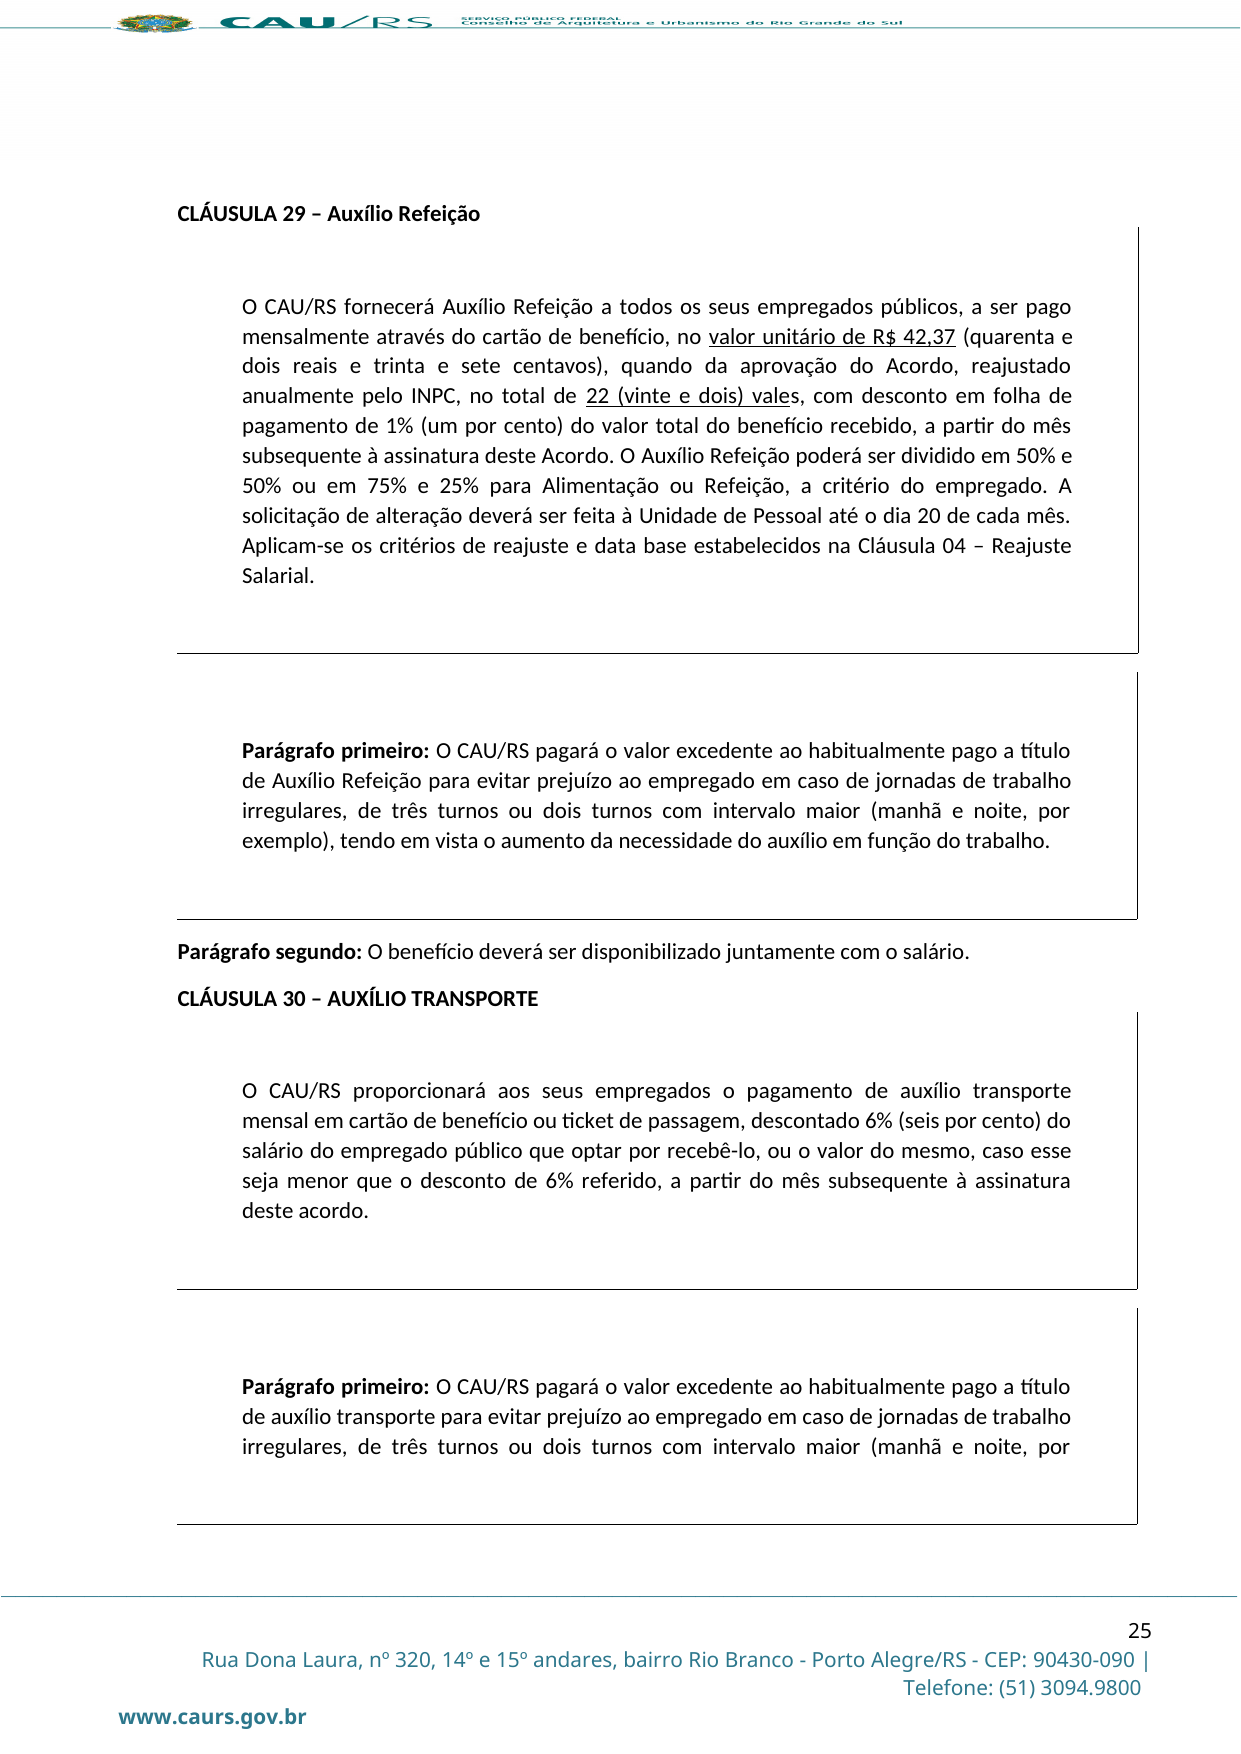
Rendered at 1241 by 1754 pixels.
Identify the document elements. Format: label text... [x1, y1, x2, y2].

text CLÁUSULA 30 – AUXÍLIO TRANSPORTE [177, 984, 1152, 1012]
text O CAU/RS proporcionará aos seus empregados o pagamento de auxílio transporte mensal em cartão de benefício ou ticket de passagem, descontado 6% (seis por cento) do salário do empregado público que optar por recebê-lo, ou o valor do mesmo, caso esse seja menor que o desconto de 6% referido, a partir do mês subsequente à assinatura deste acordo. [177, 1012, 1137, 1289]
text O CAU/RS fornecerá Auxílio Refeição a todos os seus empregados públicos, a ser pago mensalmente através do cartão de benefício, no valor unitário de R$ 42,37 (quarenta e dois reais e trinta e sete centavos), quando da aprovação do Acordo, reajustado anualmente pelo INPC, no total de 22 (vinte e dois) vales, com desconto em folha de pagamento de 1% (um por cento) do valor total do benefício recebido, a partir do mês subsequente à assinatura deste Acordo. O Auxílio Refeição poderá ser dividido em 50% e 50% ou em 75% e 25% para Alimentação ou Refeição, a critério do empregado. A solicitação de alteração deverá ser feita à Unidade de Pessoal até o dia 20 de cada mês. Aplicam-se os critérios de reajuste e data base estabelecidos na Cláusula 04 – Reajuste Salarial. [177, 227, 1138, 653]
text Parágrafo primeiro: O CAU/RS pagará o valor excedente ao habitualmente pago a título de Auxílio Refeição para evitar prejuízo ao empregado em caso de jornadas de trabalho irregulares, de três turnos ou dois turnos com intervalo maior (manhã e noite, por exemplo), tendo em vista o aumento da necessidade do auxílio em função do trabalho. [177, 672, 1137, 919]
text CLÁUSULA 29 – Auxílio Refeição [177, 199, 1152, 227]
text Parágrafo primeiro: O CAU/RS pagará o valor excedente ao habitualmente pago a título de auxílio transporte para evitar prejuízo ao empregado em caso de jornadas de trabalho irregulares, de três turnos ou dois turnos com intervalo maior (manhã e noite, por exemplo), tendo em vista o aumento da necessidade de deslocamento em função do trabalho. [177, 1307, 1137, 1524]
text Parágrafo segundo: O benefício deverá ser disponibilizado juntamente com o salário. [177, 937, 1137, 966]
